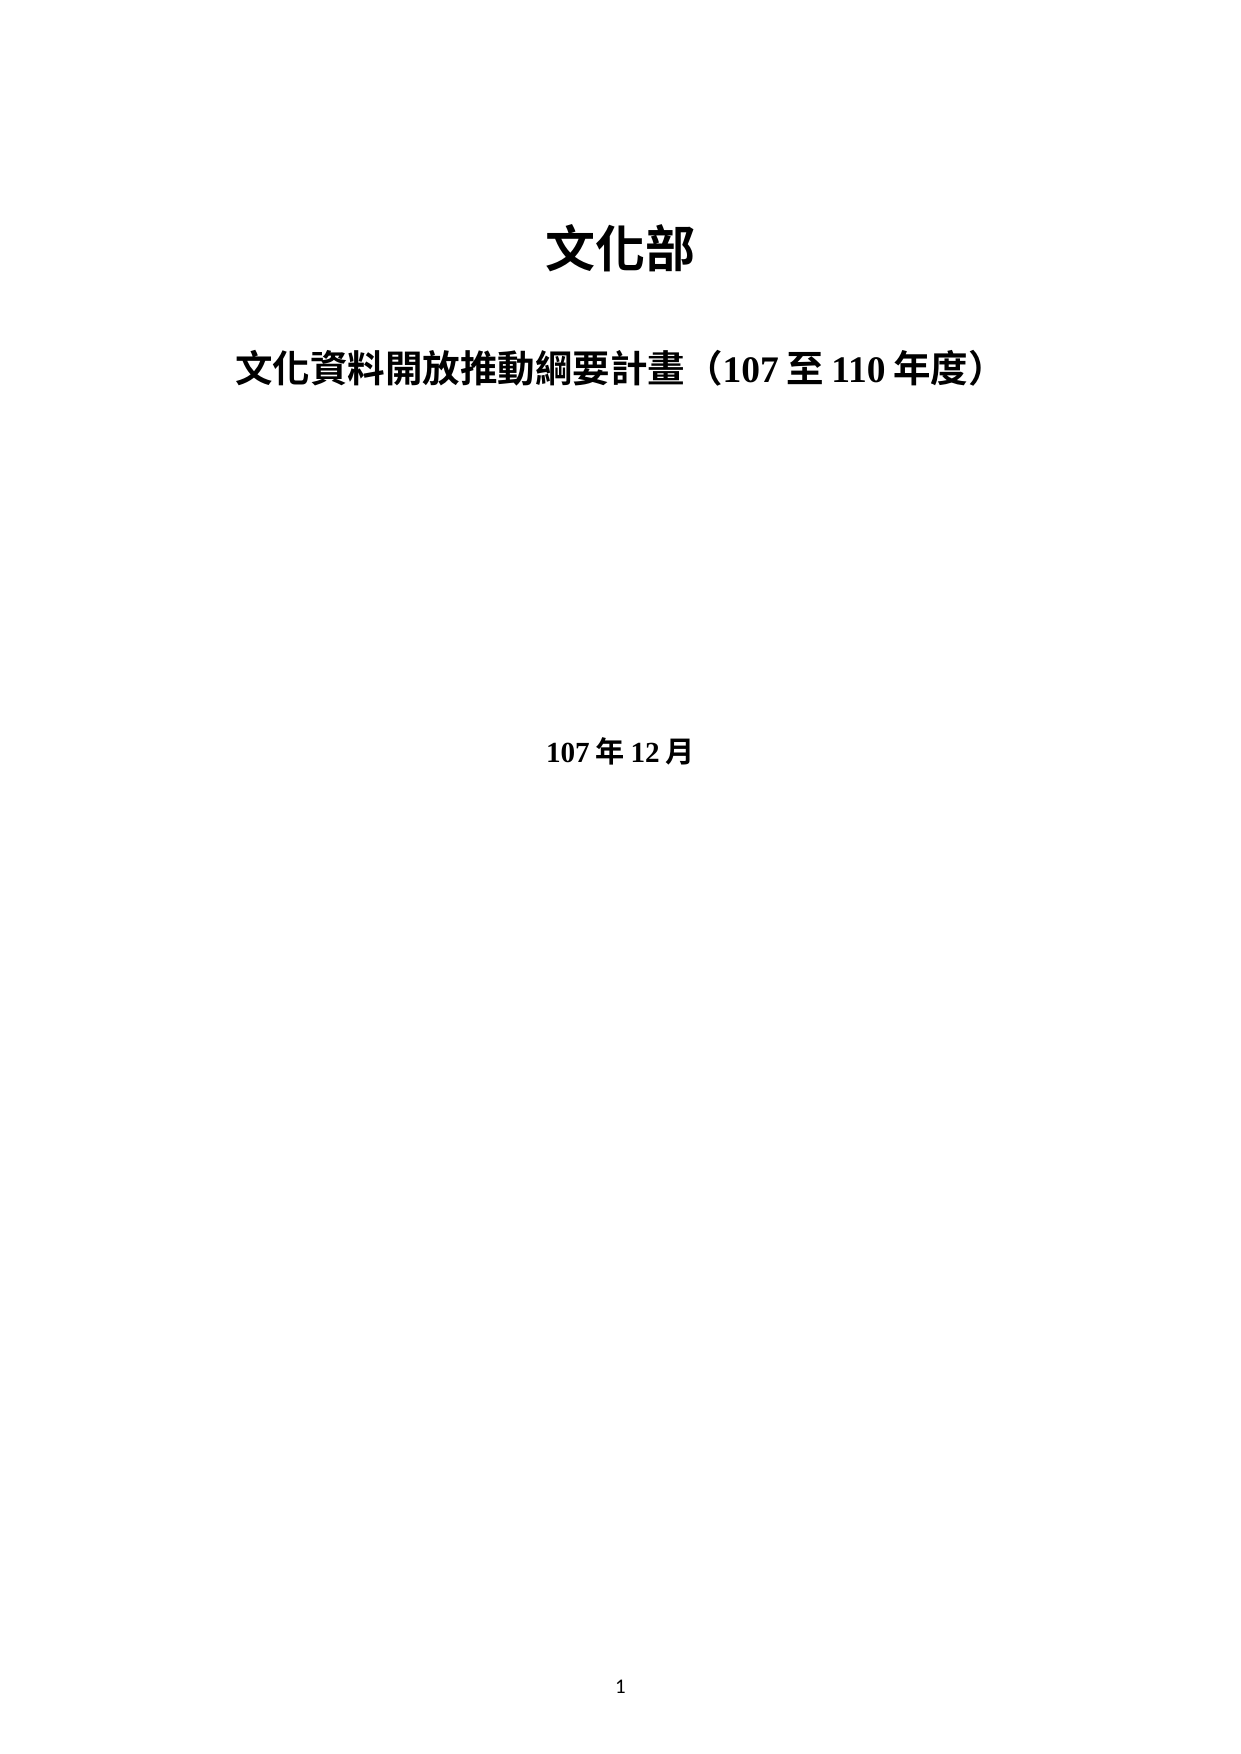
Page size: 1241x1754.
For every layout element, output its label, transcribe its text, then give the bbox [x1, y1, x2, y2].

text 文化資料開放推動綱要計畫（107至110年度） [94, 339, 1146, 394]
text 文化部 [94, 209, 1146, 282]
text 107年12月 [94, 729, 1146, 771]
